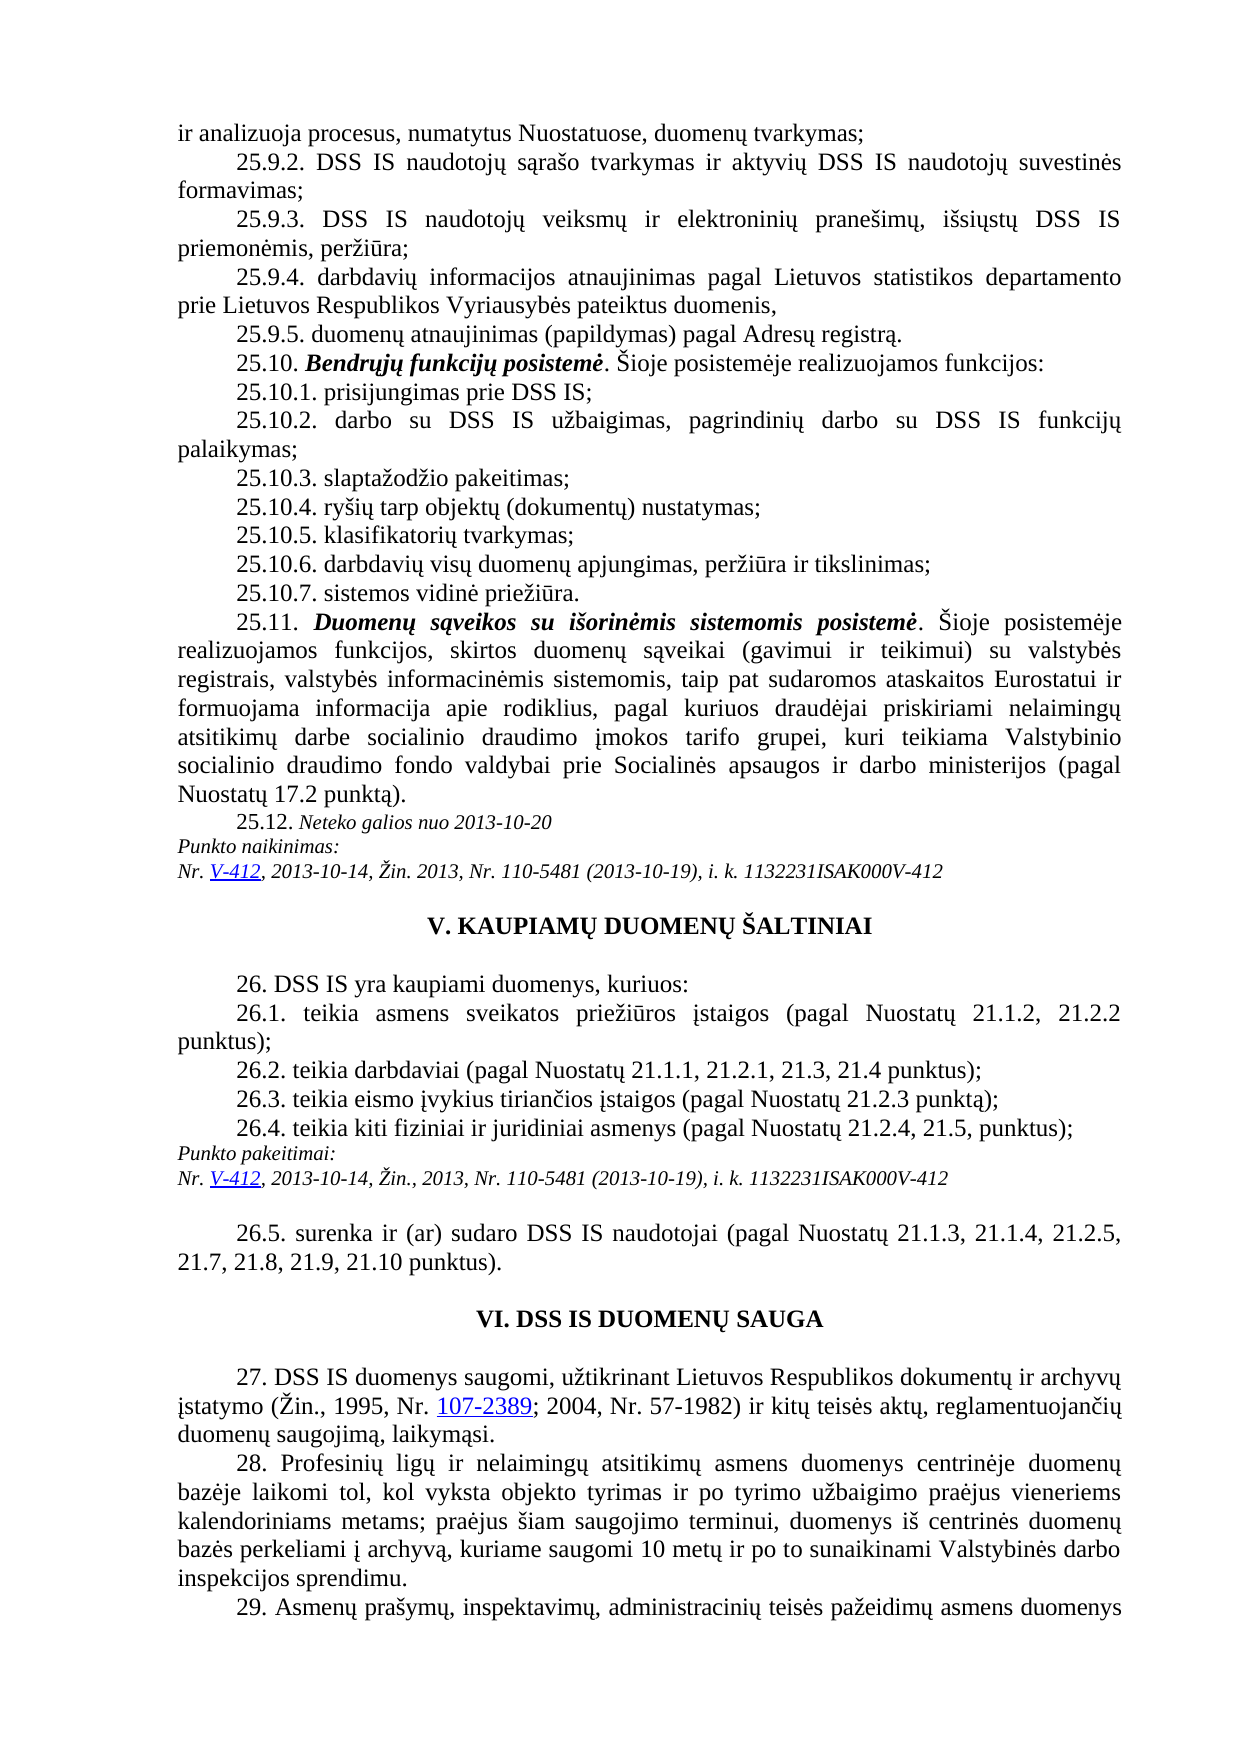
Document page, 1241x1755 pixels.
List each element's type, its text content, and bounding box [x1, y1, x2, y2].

text 26. DSS IS yra kaupiami duomenys, kuriuos: [177, 969, 1122, 998]
text 25.11. Duomenų sąveikos su išorinėmis sistemomis posistemė. Šioje posistemėje realizuojamos funkcijos, skirtos duomenų sąveikai (gavimui ir teikimui) su valstybės registrais, valstybės informacinėmis sistemomis, taip pat sudaromos ataskaitos Eurostatui ir formuojama informacija apie rodiklius, pagal kuriuos draudėjai priskiriami nelaimingų atsitikimų darbe socialinio draudimo įmokos tarifo grupei, kuri teikiama Valstybinio socialinio draudimo fondo valdybai prie Socialinės apsaugos ir darbo ministerijos (pagal Nuostatų 17.2 punktą). [177, 607, 1122, 808]
text 28. Profesinių ligų ir nelaimingų atsitikimų asmens duomenys centrinėje duomenų bazėje laikomi tol, kol vyksta objekto tyrimas ir po tyrimo užbaigimo praėjus vieneriems kalendoriniams metams; praėjus šiam saugojimo terminui, duomenys iš centrinės duomenų bazės perkeliami į archyvą, kuriame saugomi 10 metų ir po to sunaikinami Valstybinės darbo inspekcijos sprendimu. [177, 1448, 1122, 1592]
text ir analizuoja procesus, numatytus Nuostatuose, duomenų tvarkymas; [177, 118, 1122, 147]
text 25.12. Neteko galios nuo 2013-10-20 [177, 808, 1122, 834]
text 25.10.2. darbo su DSS IS užbaigimas, pagrindinių darbo su DSS IS funkcijų palaikymas; [177, 406, 1122, 463]
text 29. Asmenų prašymų, inspektavimų, administracinių teisės pažeidimų asmens duomenys [177, 1592, 1122, 1621]
text 26.5. surenka ir (ar) sudaro DSS IS naudotojai (pagal Nuostatų 21.1.3, 21.1.4, 21.2.5, 21.7, 21.8, 21.9, 21.10 punktus). [177, 1218, 1122, 1276]
text 25.9.5. duomenų atnaujinimas (papildymas) pagal Adresų registrą. [177, 319, 1122, 348]
text Punkto pakeitimai: [177, 1141, 1122, 1165]
text Punkto naikinimas: [177, 834, 1122, 858]
text 25.10.1. prisijungimas prie DSS IS; [177, 377, 1122, 406]
text 26.4. teikia kiti fiziniai ir juridiniai asmenys (pagal Nuostatų 21.2.4, 21.5, punktus); [177, 1113, 1122, 1141]
text Nr. V-412, 2013-10-14, Žin. 2013, Nr. 110-5481 (2013-10-19), i. k. 1132231ISAK000V-412 [177, 858, 1122, 883]
text 25.9.4. darbdavių informacijos atnaujinimas pagal Lietuvos statistikos departamento prie Lietuvos Respublikos Vyriausybės pateiktus duomenis, [177, 262, 1122, 319]
text 25.9.3. DSS IS naudotojų veiksmų ir elektroninių pranešimų, išsiųstų DSS IS priemonėmis, peržiūra; [177, 204, 1122, 262]
text 26.1. teikia asmens sveikatos priežiūros įstaigos (pagal Nuostatų 21.1.2, 21.2.2 punktus); [177, 998, 1122, 1055]
text 26.2. teikia darbdaviai (pagal Nuostatų 21.1.1, 21.2.1, 21.3, 21.4 punktus); [177, 1055, 1122, 1084]
text 25.10.7. sistemos vidinė priežiūra. [177, 578, 1122, 607]
text 25.10. Bendrųjų funkcijų posistemė. Šioje posistemėje realizuojamos funkcijos: [177, 348, 1122, 377]
text 26.3. teikia eismo įvykius tiriančios įstaigos (pagal Nuostatų 21.2.3 punktą); [177, 1084, 1122, 1113]
text 25.10.3. slaptažodžio pakeitimas; [177, 463, 1122, 492]
text 27. DSS IS duomenys saugomi, užtikrinant Lietuvos Respublikos dokumentų ir archyvų įstatymo (Žin., 1995, Nr. 107-2389; 2004, Nr. 57-1982) ir kitų teisės aktų, reglamentuojančių duomenų saugojimą, laikymąsi. [177, 1362, 1122, 1448]
text V. KAUPIAMŲ DUOMENŲ šaltiniai [177, 911, 1122, 940]
text 25.9.2. DSS IS naudotojų sąrašo tvarkymas ir aktyvių DSS IS naudotojų suvestinės formavimas; [177, 147, 1122, 204]
text Nr. V-412, 2013-10-14, Žin., 2013, Nr. 110-5481 (2013-10-19), i. k. 1132231ISAK000V-412 [177, 1165, 1122, 1189]
text 25.10.6. darbdavių visų duomenų apjungimas, peržiūra ir tikslinimas; [177, 549, 1122, 578]
text 25.10.5. klasifikatorių tvarkymas; [177, 521, 1122, 549]
text 25.10.4. ryšių tarp objektų (dokumentų) nustatymas; [177, 492, 1122, 521]
text VI. DSS IS DUOMENŲ SAUGA [177, 1304, 1122, 1333]
